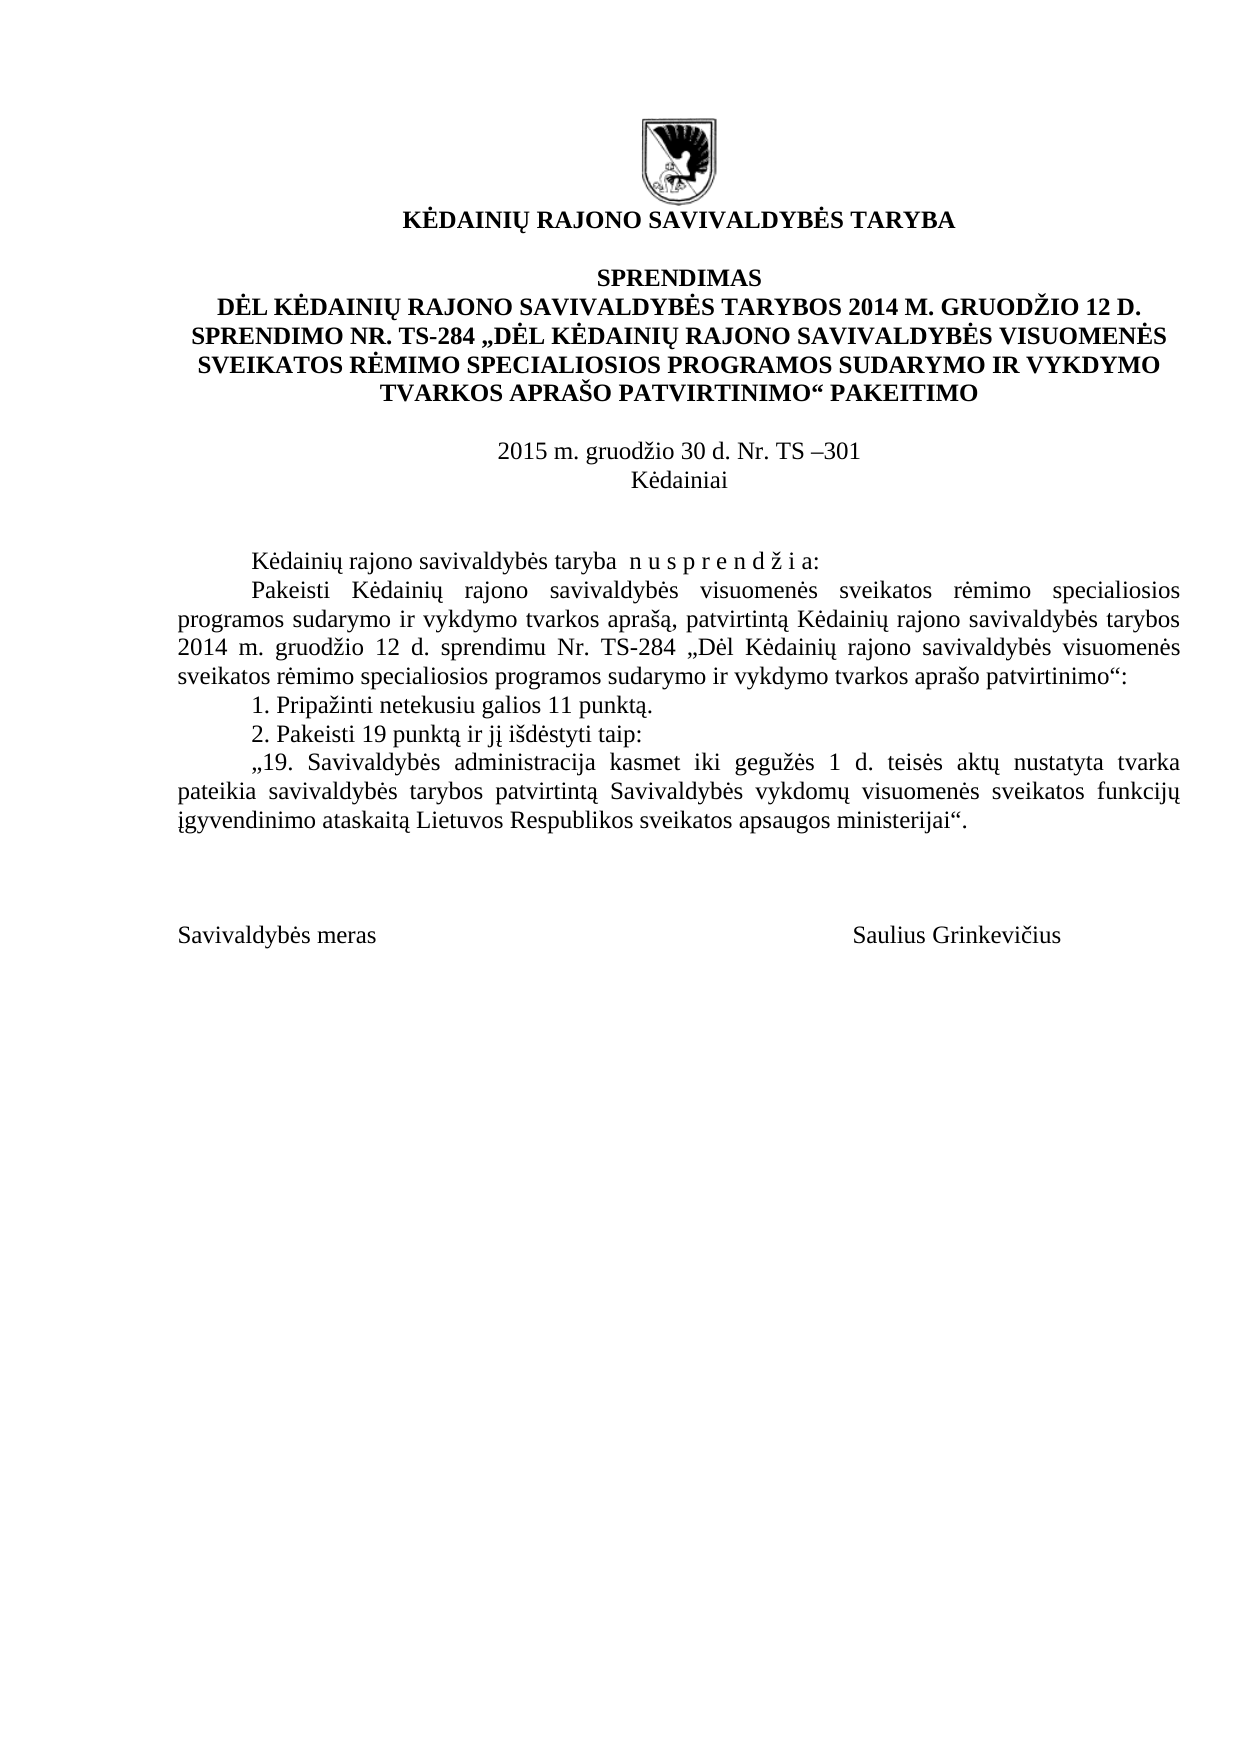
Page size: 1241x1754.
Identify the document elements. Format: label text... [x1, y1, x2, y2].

text 1. Pripažinti netekusiu galios 11 punktą. [177, 690, 1181, 719]
text Pakeisti Kėdainių rajono savivaldybės visuomenės sveikatos rėmimo specialiosios programos sudarymo ir vykdymo tvarkos aprašą, patvirtintą Kėdainių rajono savivaldybės tarybos 2014 m. gruodžio 12 d. sprendimu Nr. TS-284 „Dėl Kėdainių rajono savivaldybės visuomenės sveikatos rėmimo specialiosios programos sudarymo ir vykdymo tvarkos aprašo patvirtinimo“: [177, 575, 1181, 690]
text Kėdainiai [177, 465, 1181, 493]
text KĖDAINIŲ RAJONO SAVIVALDYBĖS TARYBA [177, 206, 1181, 234]
text Kėdainių rajono savivaldybės taryba n u s p r e n d ž i a: [177, 546, 1181, 575]
text 2. Pakeisti 19 punktą ir jį išdėstyti taip: [177, 719, 1181, 747]
text Savivaldybės meras Saulius Grinkevičius [177, 920, 1181, 949]
text DĖL KĖDAINIŲ RAJONO SAVIVALDYBĖS TARYBOS 2014 M. GRUODŽIO 12 D. SPRENDIMO NR. TS-284 „DĖL KĖDAINIŲ RAJONO SAVIVALDYBĖS VISUOMENĖS SVEIKATOS RĖMIMO SPECIALIOSIOS PROGRAMOS SUDARYMO IR VYKDYMO TVARKOS APRAŠO PATVIRTINImo“ PAKEITIMO [177, 292, 1181, 407]
text „19. Savivaldybės administracija kasmet iki gegužės 1 d. teisės aktų nustatyta tvarka pateikia savivaldybės tarybos patvirtintą Savivaldybės vykdomų visuomenės sveikatos funkcijų įgyvendinimo ataskaitą Lietuvos Respublikos sveikatos apsaugos ministerijai“. [177, 747, 1181, 834]
text 2015 m. gruodžio 30 d. Nr. TS –301 [177, 436, 1181, 465]
text SPRENDIMAS [177, 263, 1181, 292]
